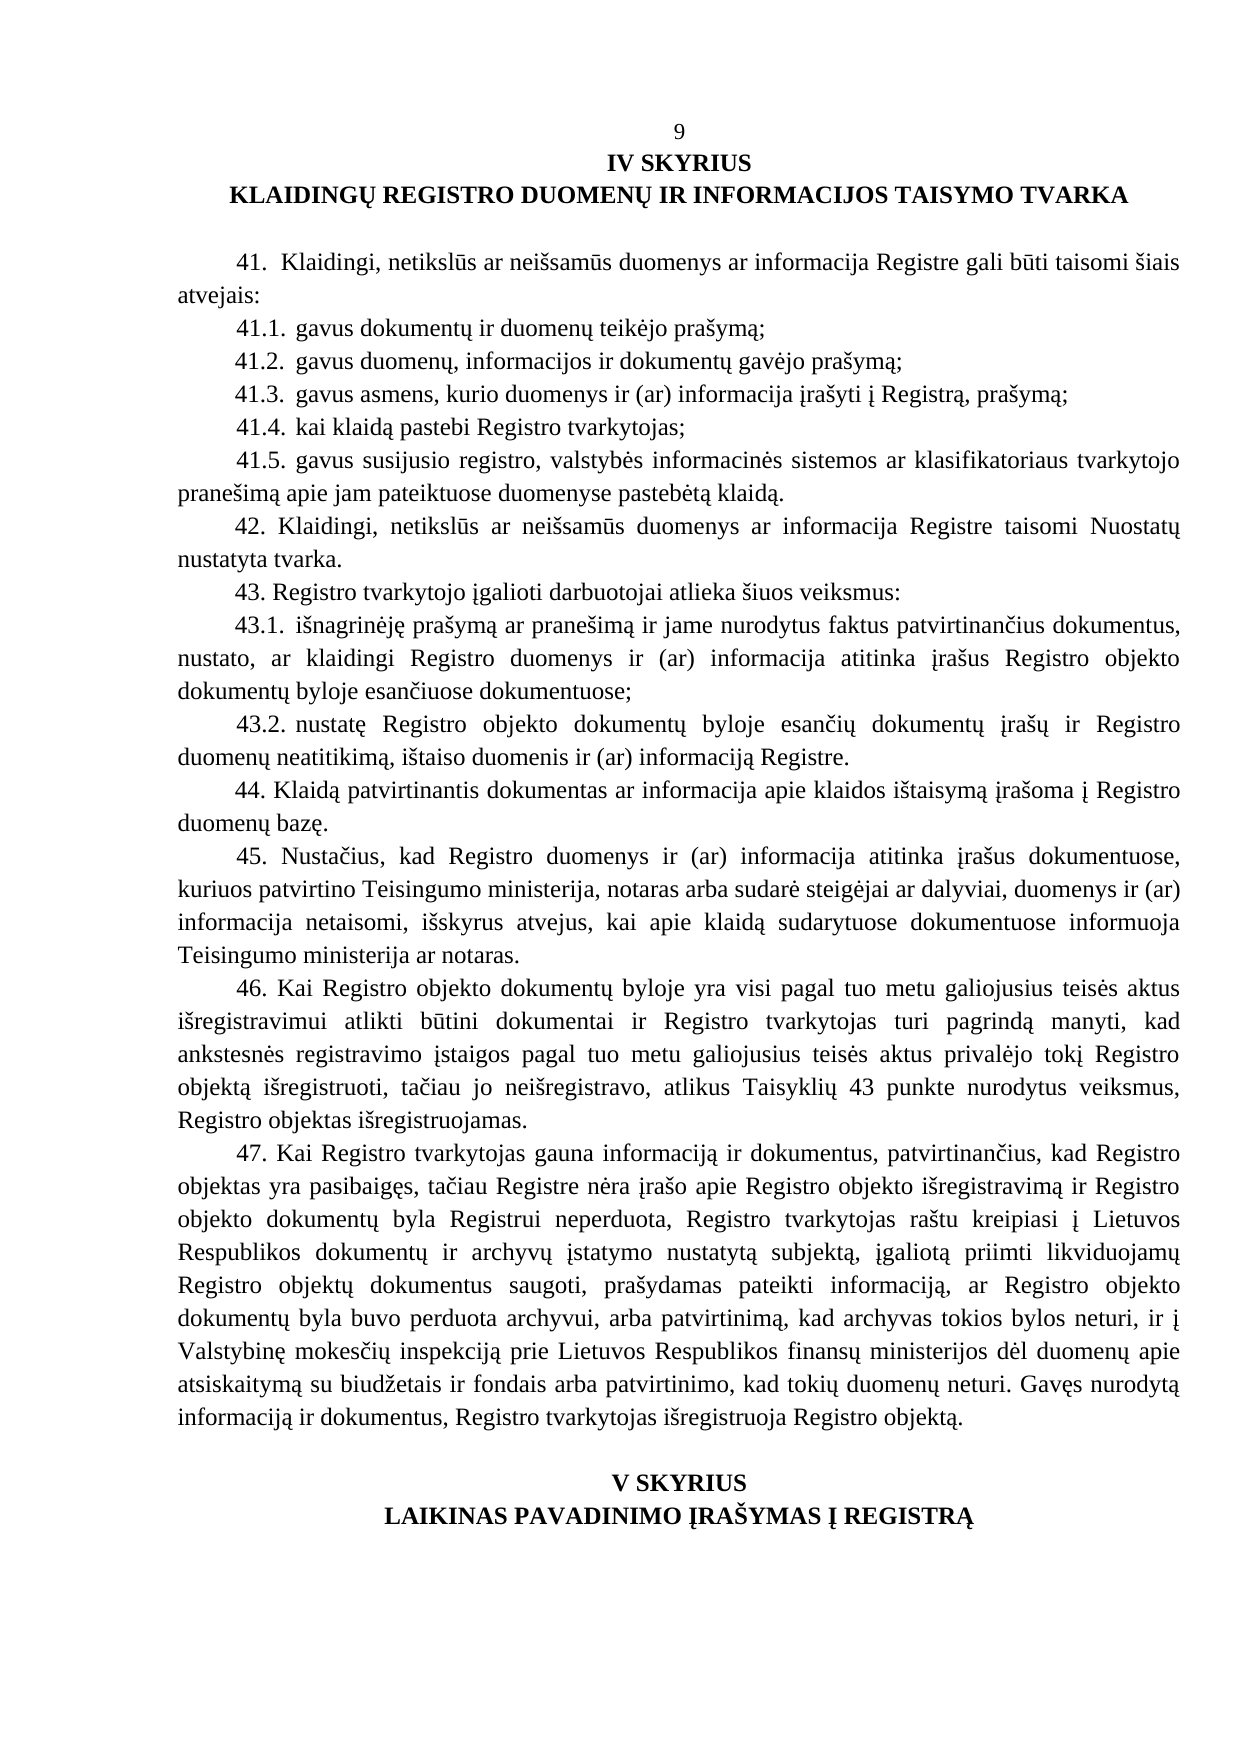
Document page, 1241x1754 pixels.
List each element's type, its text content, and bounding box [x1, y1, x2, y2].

text 43. Registro tvarkytojo įgalioti darbuotojai atlieka šiuos veiksmus: [177, 577, 1181, 606]
text 41.3. gavus asmens, kurio duomenys ir (ar) informacija įrašyti į Registrą, prašymą; [177, 379, 1181, 407]
text 41.2. gavus duomenų, informacijos ir dokumentų gavėjo prašymą; [177, 346, 1181, 374]
text 45. Nustačius, kad Registro duomenys ir (ar) informacija atitinka įrašus dokumentuose, kuriuos patvirtino Teisingumo ministerija, notaras arba sudarė steigėjai ar dalyviai, duomenys ir (ar) informacija netaisomi, išskyrus atvejus, kai apie klaidą sudarytuose dokumentuose informuoja Teisingumo ministerija ar notaras. [177, 841, 1181, 969]
text LAIKINAS PAVADINIMO ĮRAŠYMAS Į REGISTRĄ [177, 1501, 1181, 1530]
text 41.5. gavus susijusio registro, valstybės informacinės sistemos ar klasifikatoriaus tvarkytojo pranešimą apie jam pateiktuose duomenyse pastebėtą klaidą. [177, 445, 1181, 507]
text 41. Klaidingi, netikslūs ar neišsamūs duomenys ar informacija Registre gali būti taisomi šiais atvejais: [177, 247, 1181, 308]
text 41.4. kai klaidą pastebi Registro tvarkytojas; [177, 412, 1181, 441]
text 44. Klaidą patvirtinantis dokumentas ar informacija apie klaidos ištaisymą įrašoma į Registro duomenų bazę. [177, 775, 1181, 837]
text 42. Klaidingi, netikslūs ar neišsamūs duomenys ar informacija Registre taisomi Nuostatų nustatyta tvarka. [177, 511, 1181, 573]
text V SKYRIUS [177, 1468, 1181, 1497]
text 47. Kai Registro tvarkytojas gauna informaciją ir dokumentus, patvirtinančius, kad Registro objektas yra pasibaigęs, tačiau Registre nėra įrašo apie Registro objekto išregistravimą ir Registro objekto dokumentų byla Registrui neperduota, Registro tvarkytojas raštu kreipiasi į Lietuvos Respublikos dokumentų ir archyvų įstatymo nustatytą subjektą, įgaliotą priimti likviduojamų Registro objektų dokumentus saugoti, prašydamas pateikti informaciją, ar Registro objekto dokumentų byla buvo perduota archyvui, arba patvirtinimą, kad archyvas tokios bylos neturi, ir į Valstybinę mokesčių inspekciją prie Lietuvos Respublikos finansų ministerijos dėl duomenų apie atsiskaitymą su biudžetais ir fondais arba patvirtinimo, kad tokių duomenų neturi. Gavęs nurodytą informaciją ir dokumentus, Registro tvarkytojas išregistruoja Registro objektą. [177, 1138, 1181, 1431]
text IV SKYRIUS [177, 148, 1181, 176]
text KLAIDINGŲ REGISTRO DUOMENŲ IR INFORMACIJOS TAISYMO TVARKA [177, 181, 1181, 209]
text 46. Kai Registro objekto dokumentų byloje yra visi pagal tuo metu galiojusius teisės aktus išregistravimui atlikti būtini dokumentai ir Registro tvarkytojas turi pagrindą manyti, kad ankstesnės registravimo įstaigos pagal tuo metu galiojusius teisės aktus privalėjo tokį Registro objektą išregistruoti, tačiau jo neišregistravo, atlikus Taisyklių 43 punkte nurodytus veiksmus, Registro objektas išregistruojamas. [177, 973, 1181, 1134]
text 43.2. nustatę Registro objekto dokumentų byloje esančių dokumentų įrašų ir Registro duomenų neatitikimą, ištaiso duomenis ir (ar) informaciją Registre. [177, 709, 1181, 771]
text 43.1. išnagrinėję prašymą ar pranešimą ir jame nurodytus faktus patvirtinančius dokumentus, nustato, ar klaidingi Registro duomenys ir (ar) informacija atitinka įrašus Registro objekto dokumentų byloje esančiuose dokumentuose; [177, 610, 1181, 705]
text 41.1. gavus dokumentų ir duomenų teikėjo prašymą; [177, 313, 1181, 341]
